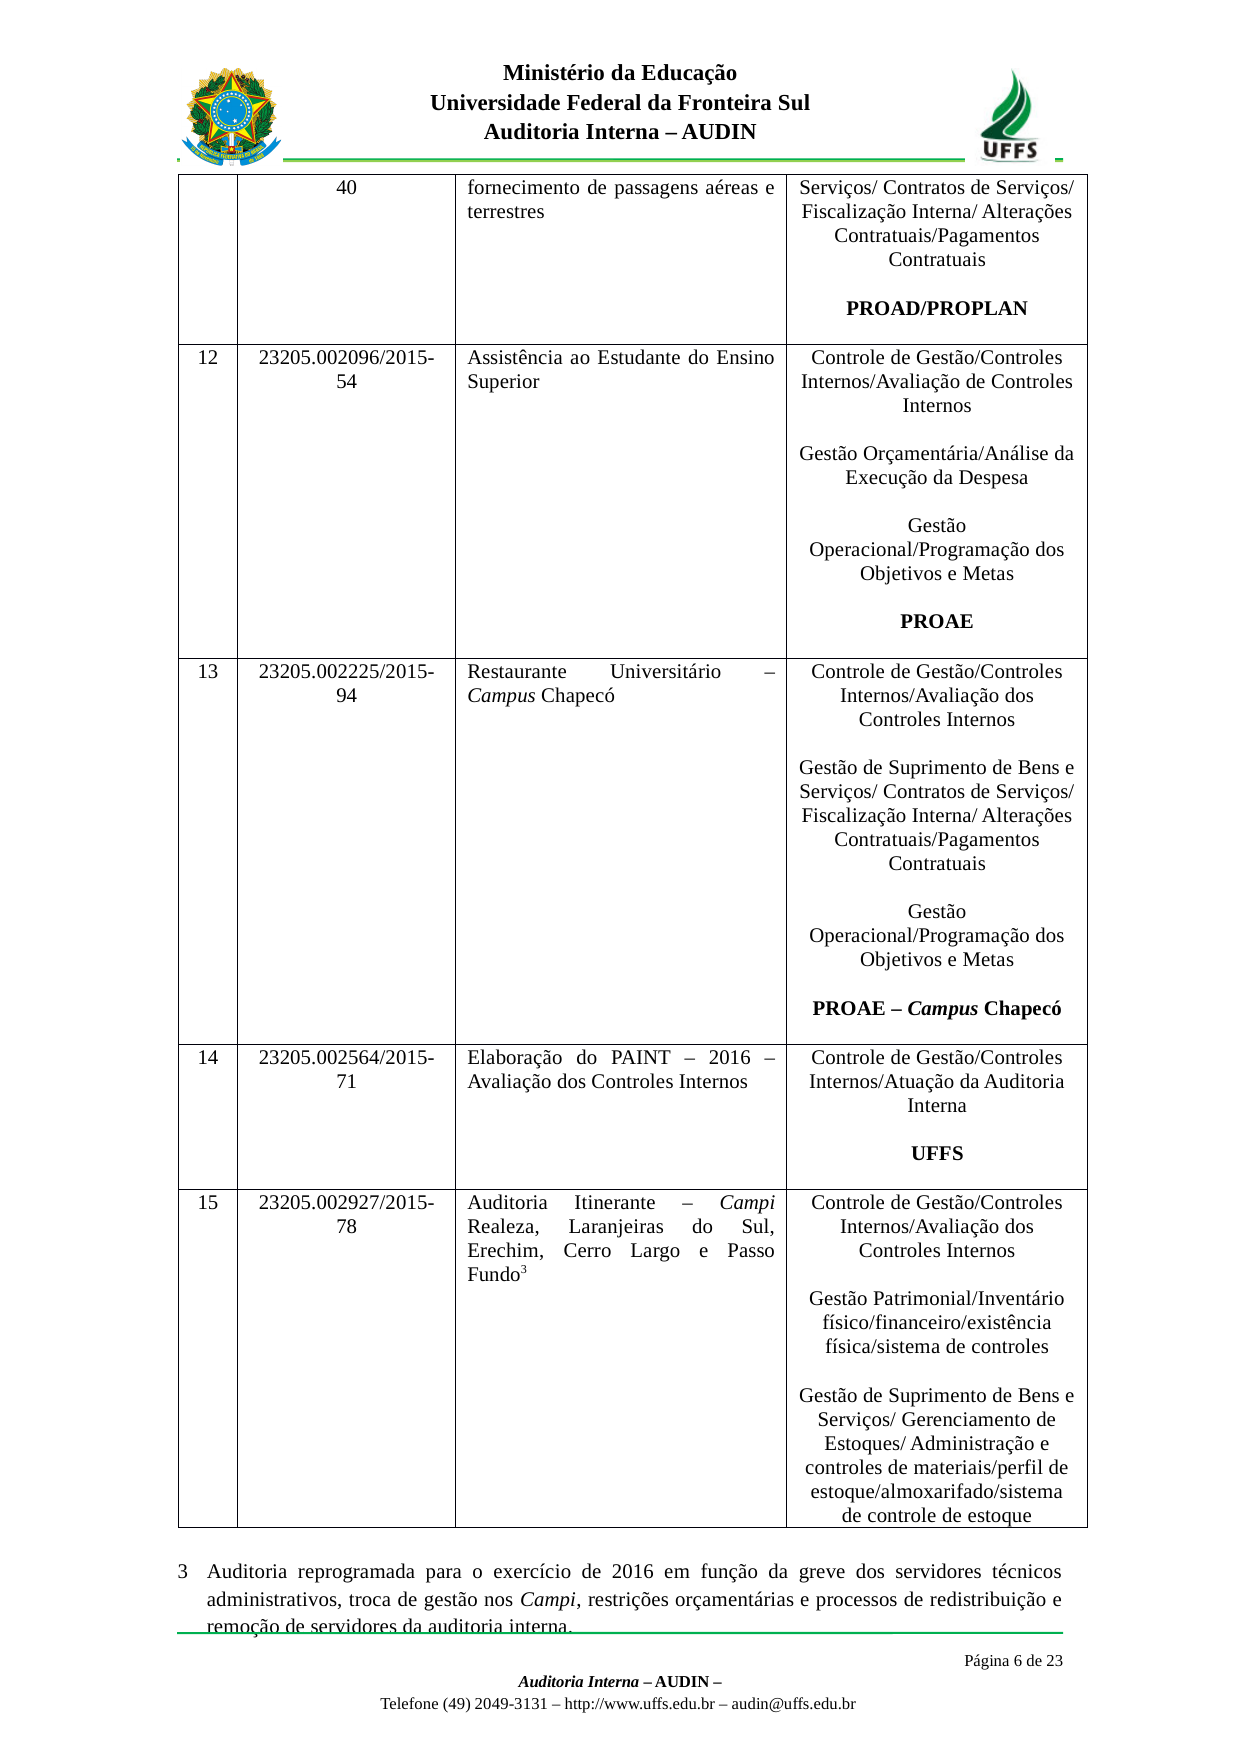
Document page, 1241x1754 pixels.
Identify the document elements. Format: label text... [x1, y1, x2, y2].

table_cell 23205.002096/2015-54 [238, 345, 455, 657]
table_cell Controle de Gestão/Controles Internos/Atuação da Auditoria Interna UFFS [787, 1045, 1087, 1189]
table_cell 13 [179, 659, 237, 1043]
table_cell fornecimento de passagens aéreas e terrestres [456, 175, 786, 343]
table_cell Assistência ao Estudante do Ensino Superior [456, 345, 786, 657]
table_cell 23205.002927/2015-78 [238, 1190, 455, 1527]
table_cell Auditoria Itinerante – Campi Realeza, Laranjeiras do Sul, Erechim, Cerro Largo e Passo Fundo [456, 1190, 786, 1527]
table_cell 15 [179, 1190, 237, 1527]
table_cell 40 [238, 175, 455, 343]
table_cell 14 [179, 1045, 237, 1189]
table_cell Controle de Gestão/Controles Internos/Avaliação dos Controles Internos Gestão de Suprimento de Bens e Serviços/ Contratos de Serviços/ Fiscalização Interna/ Alterações Contratuais/Pagamentos Contratuais Gestão Operacional/Programação dos Objetivos e Metas PROAE – Campus Chapecó [787, 659, 1087, 1043]
table_cell Serviços/ Contratos de Serviços/ Fiscalização Interna/ Alterações Contratuais/Pagamentos Contratuais PROAD/PROPLAN [787, 175, 1087, 343]
picture [966, 68, 1054, 166]
picture [181, 68, 282, 166]
table_cell Restaurante Universitário – Campus Chapecó [456, 659, 786, 1043]
table_cell Controle de Gestão/Controles Internos/Avaliação dos Controles Internos Gestão Patrimonial/Inventário físico/financeiro/existência física/sistema de controles Gestão de Suprimento de Bens e Serviços/ Gerenciamento de Estoques/ Administração e controles de materiais/perfil de estoque/almoxarifado/sistema de controle de estoque [787, 1190, 1087, 1527]
table_cell Controle de Gestão/Controles Internos/Avaliação de Controles Internos Gestão Orçamentária/Análise da Execução da Despesa Gestão Operacional/Programação dos Objetivos e Metas PROAE [787, 345, 1087, 657]
table_cell 23205.002564/2015-71 [238, 1045, 455, 1189]
table_cell 23205.002225/2015-94 [238, 659, 455, 1043]
table_cell [179, 175, 237, 343]
table_cell Elaboração do PAINT – 2016 – Avaliação dos Controles Internos [456, 1045, 786, 1189]
table_cell 12 [179, 345, 237, 657]
